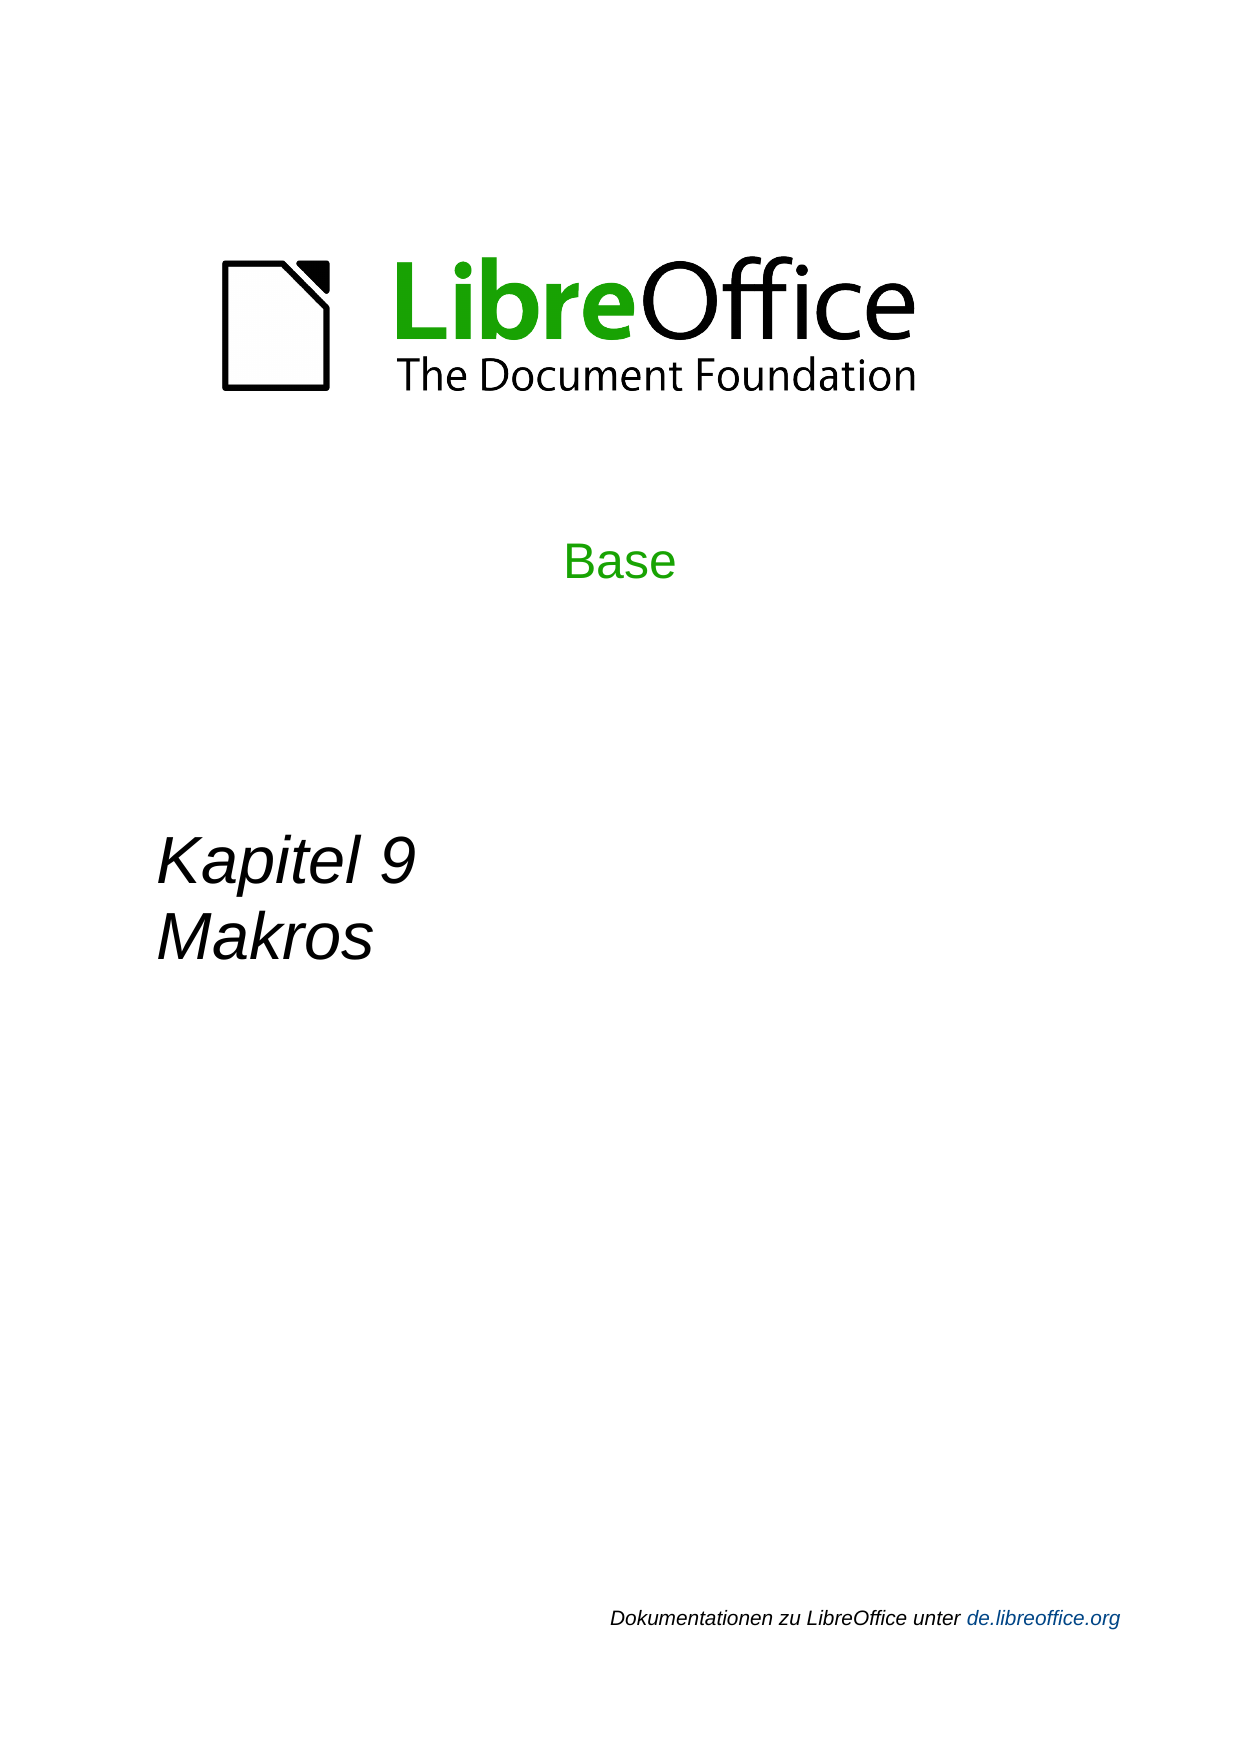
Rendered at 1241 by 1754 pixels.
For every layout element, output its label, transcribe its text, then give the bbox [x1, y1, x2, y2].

text Kapitel 9 Makros [157, 821, 1122, 974]
picture [180, 225, 966, 426]
text Base [118, 532, 1122, 589]
